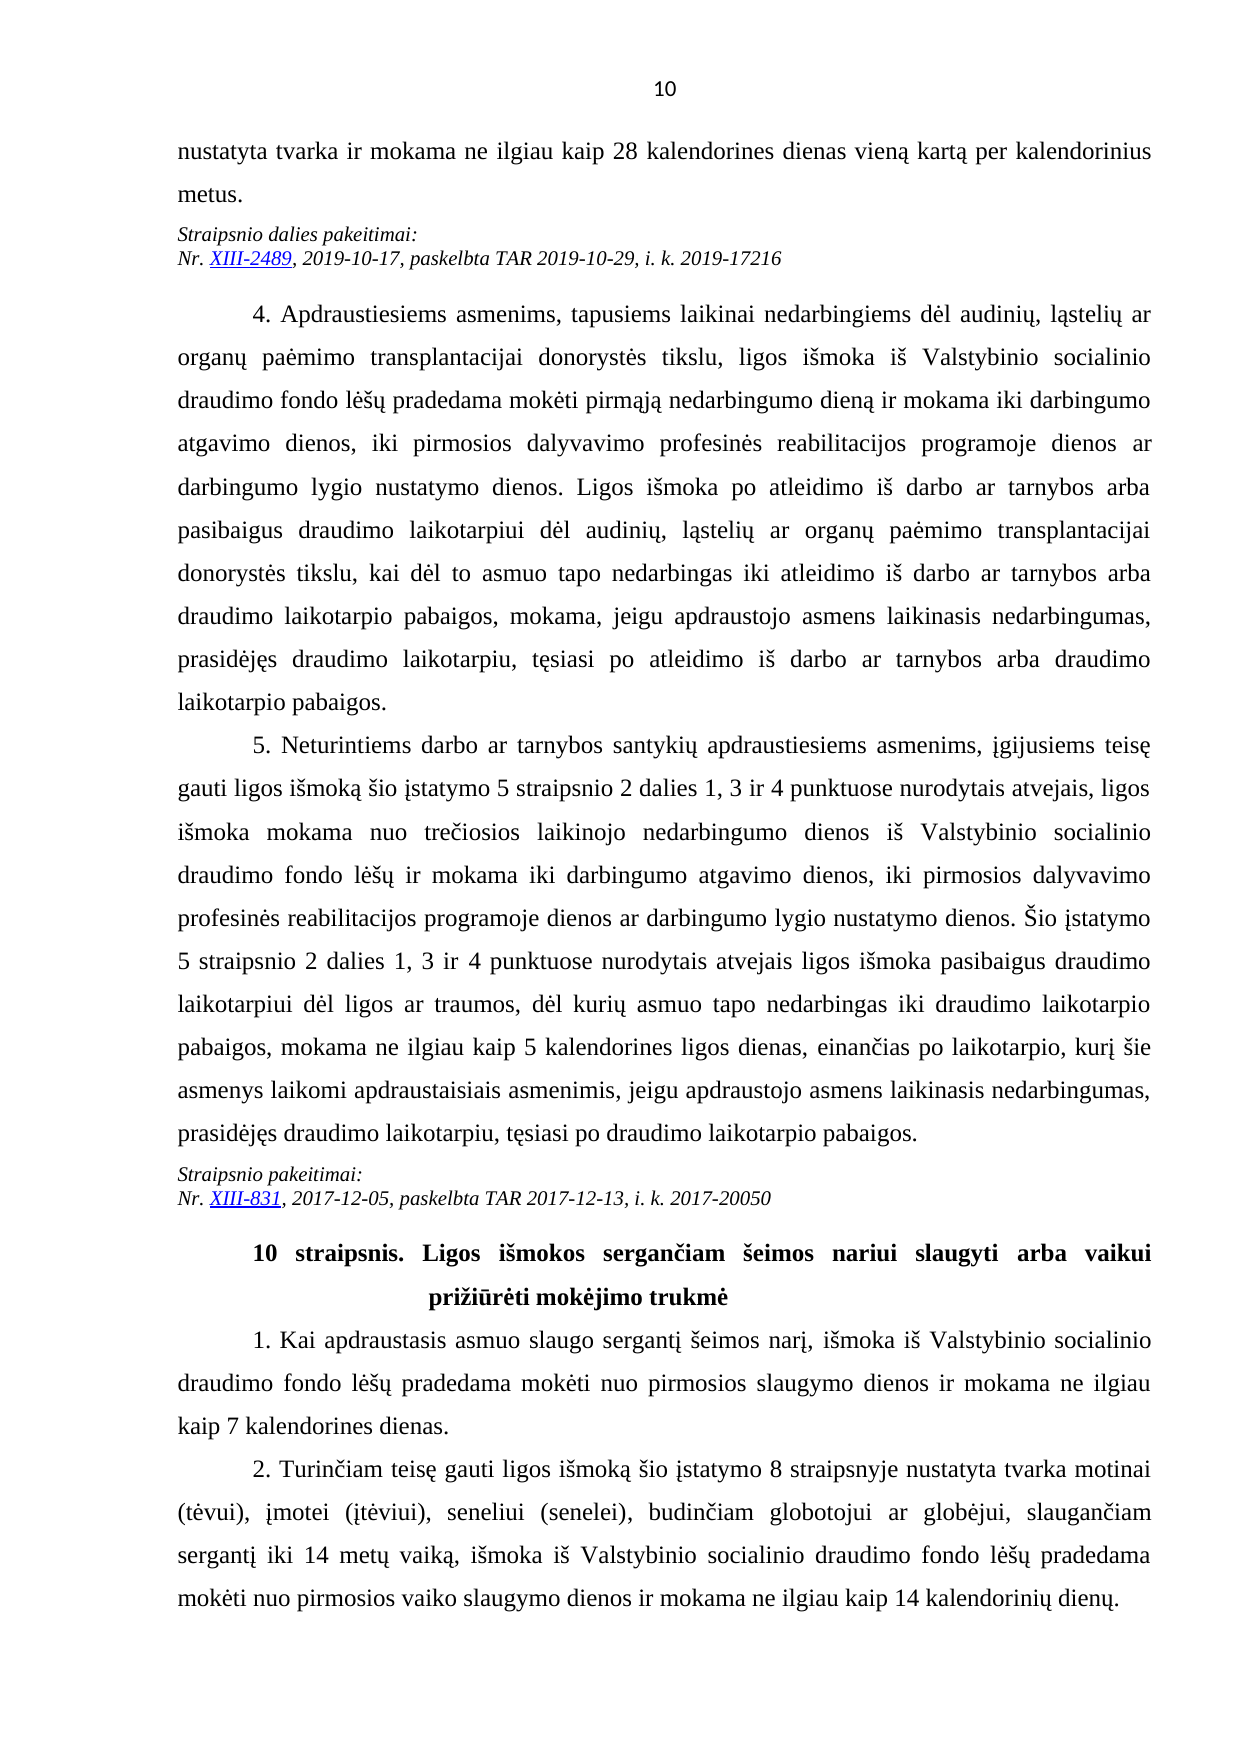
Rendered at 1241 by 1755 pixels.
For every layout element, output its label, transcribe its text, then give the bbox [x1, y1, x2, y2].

text 5. Neturintiems darbo ar tarnybos santykių apdraustiesiems asmenims, įgijusiems teisę gauti ligos išmoką šio įstatymo 5 straipsnio 2 dalies 1, 3 ir 4 punktuose nurodytais atvejais, ligos išmoka mokama nuo trečiosios laikinojo nedarbingumo dienos iš Valstybinio socialinio draudimo fondo lėšų ir mokama iki darbingumo atgavimo dienos, iki pirmosios dalyvavimo profesinės reabilitacijos programoje dienos ar darbingumo lygio nustatymo dienos. Šio įstatymo 5 straipsnio 2 dalies 1, 3 ir 4 punktuose nurodytais atvejais ligos išmoka pasibaigus draudimo laikotarpiui dėl ligos ar traumos, dėl kurių asmuo tapo nedarbingas iki draudimo laikotarpio pabaigos, mokama ne ilgiau kaip 5 kalendorines ligos dienas, einančias po laikotarpio, kurį šie asmenys laikomi apdraustaisiais asmenimis, jeigu apdraustojo asmens laikinasis nedarbingumas, prasidėjęs draudimo laikotarpiu, tęsiasi po draudimo laikotarpio pabaigos. [177, 730, 1152, 1147]
text Nr. XIII-831, 2017-12-05, paskelbta TAR 2017-12-13, i. k. 2017-20050 [177, 1186, 1152, 1210]
text Straipsnio pakeitimai: [177, 1162, 1152, 1186]
text Straipsnio dalies pakeitimai: [177, 222, 1152, 246]
text nustatyta tvarka ir mokama ne ilgiau kaip 28 kalendorines dienas vieną kartą per kalendorinius metus. [177, 136, 1152, 208]
text 1. Kai apdraustasis asmuo slaugo sergantį šeimos narį, išmoka iš Valstybinio socialinio draudimo fondo lėšų pradedama mokėti nuo pirmosios slaugymo dienos ir mokama ne ilgiau kaip 7 kalendorines dienas. [177, 1325, 1152, 1440]
text 4. Apdraustiesiems asmenims, tapusiems laikinai nedarbingiems dėl audinių, ląstelių ar organų paėmimo transplantacijai donorystės tikslu, ligos išmoka iš Valstybinio socialinio draudimo fondo lėšų pradedama mokėti pirmąją nedarbingumo dieną ir mokama iki darbingumo atgavimo dienos, iki pirmosios dalyvavimo profesinės reabilitacijos programoje dienos ar darbingumo lygio nustatymo dienos. Ligos išmoka po atleidimo iš darbo ar tarnybos arba pasibaigus draudimo laikotarpiui dėl audinių, ląstelių ar organų paėmimo transplantacijai donorystės tikslu, kai dėl to asmuo tapo nedarbingas iki atleidimo iš darbo ar tarnybos arba draudimo laikotarpio pabaigos, mokama, jeigu apdraustojo asmens laikinasis nedarbingumas, prasidėjęs draudimo laikotarpiu, tęsiasi po atleidimo iš darbo ar tarnybos arba draudimo laikotarpio pabaigos. [177, 299, 1152, 716]
text 2. Turinčiam teisę gauti ligos išmoką šio įstatymo 8 straipsnyje nustatyta tvarka motinai (tėvui), įmotei (įtėviui), seneliui (senelei), budinčiam globotojui ar globėjui, slaugančiam sergantį iki 14 metų vaiką, išmoka iš Valstybinio socialinio draudimo fondo lėšų pradedama mokėti nuo pirmosios vaiko slaugymo dienos ir mokama ne ilgiau kaip 14 kalendorinių dienų. [177, 1454, 1152, 1612]
text Nr. XIII-2489, 2019-10-17, paskelbta TAR 2019-10-29, i. k. 2019-17216 [177, 246, 1152, 270]
text 10 straipsnis. Ligos išmokos sergančiam šeimos nariui slaugyti arba vaikui prižiūrėti mokėjimo trukmė [252, 1238, 1152, 1310]
